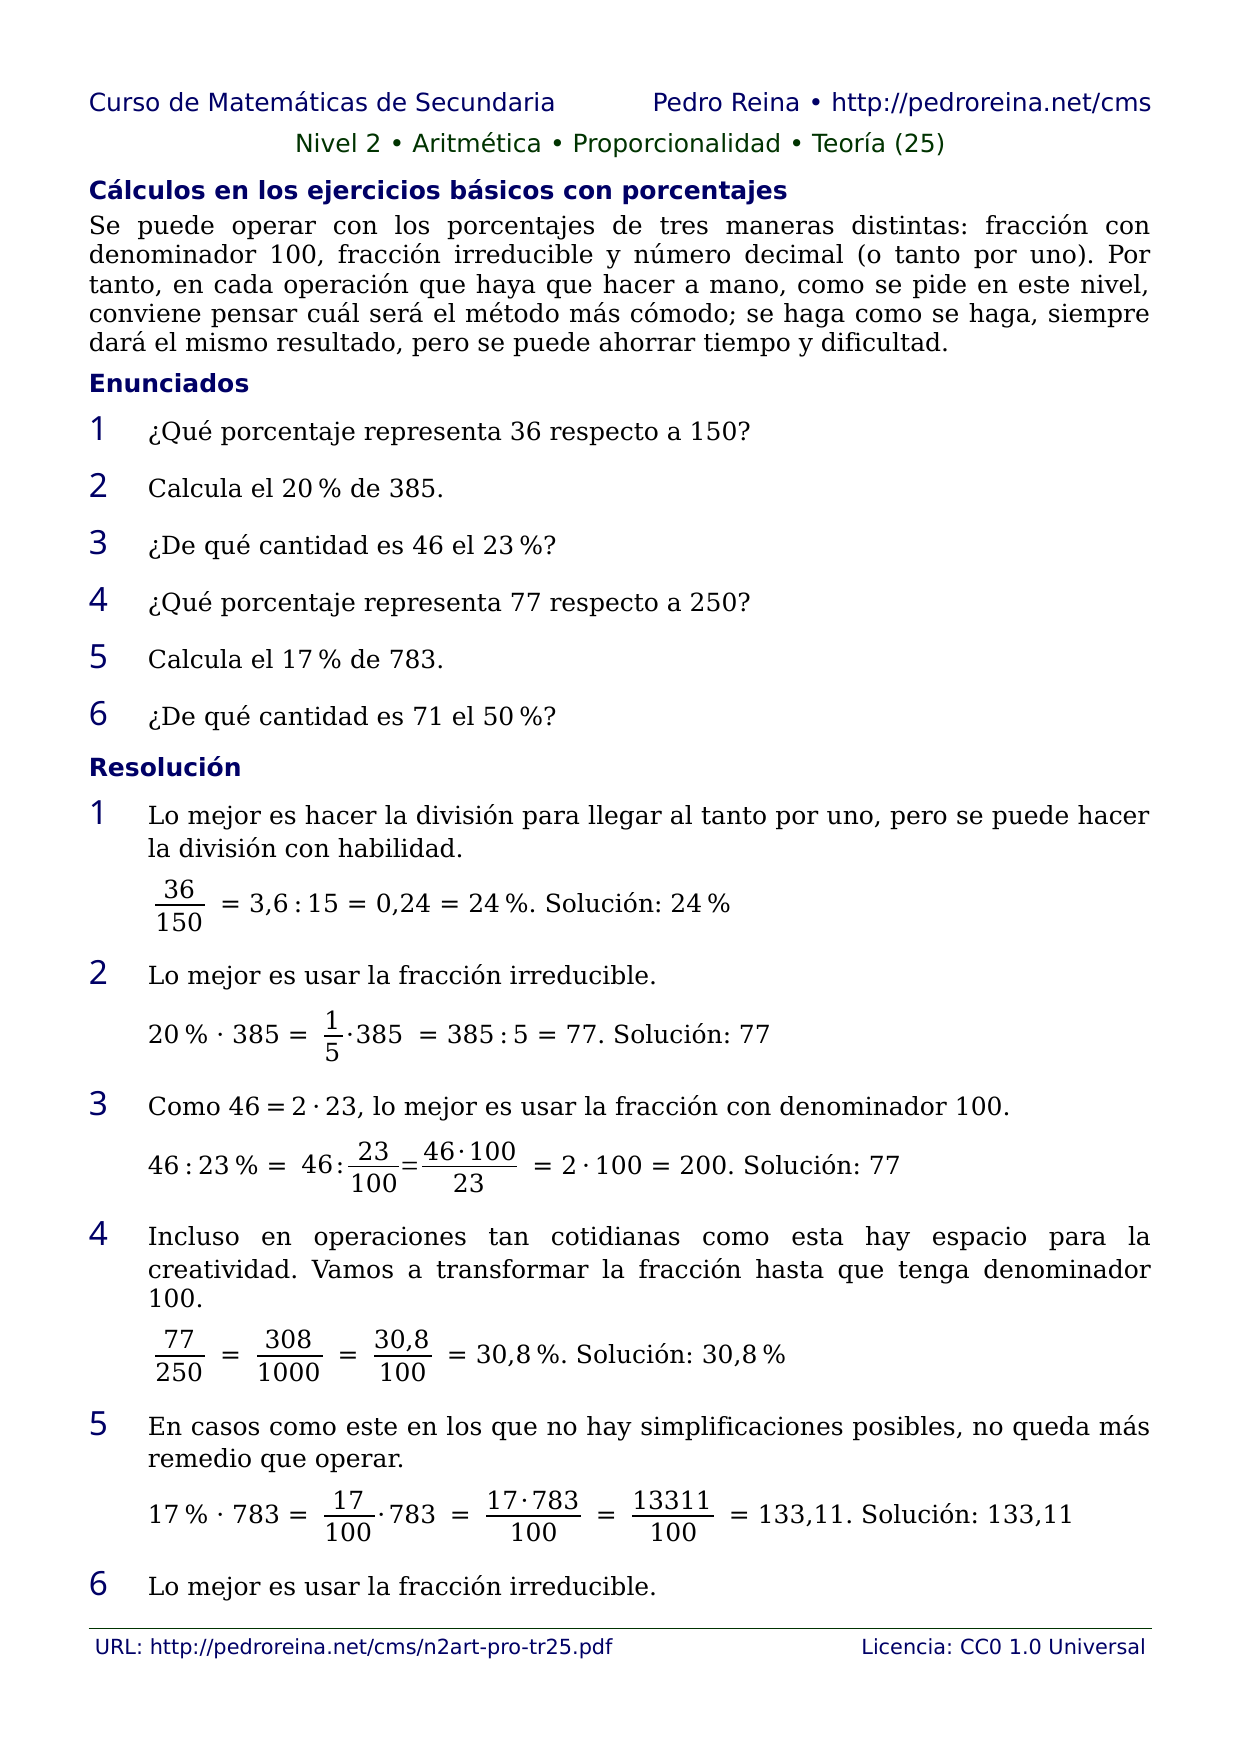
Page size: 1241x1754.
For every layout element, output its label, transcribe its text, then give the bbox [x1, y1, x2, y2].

text Cálculos en los ejercicios básicos con porcentajes [88, 176, 1152, 206]
list Lo mejor es usar la fracción irreducible. [88, 948, 1152, 994]
list Calcula el 17 % de 783. [88, 633, 1152, 678]
list Como 46 = 2 · 23, lo mejor es usar la fracción con denominador 100. [88, 1079, 1152, 1125]
text Se puede operar con los porcentajes de tres maneras distintas: fracción con denominador 100, fracción irreducible y número decimal (o tanto por uno). Por tanto, en cada operación que haya que hacer a mano, como se pide en este nivel, conviene pensar cuál será el método más cómodo; se haga como se haga, siempre dará el mismo resultado, pero se puede ahorrar tiempo y dificultad. [88, 211, 1152, 357]
text 46 : 23 % = = 2 · 100 = 200. Solución: 77 [148, 1136, 1152, 1198]
text 17 % · 783 = = = = 133,11. Solución: 133,11 [148, 1486, 1152, 1547]
list Lo mejor es hacer la división para llegar al tanto por uno, pero se puede hacer la división con habilidad. [88, 788, 1152, 863]
text Enunciados [88, 369, 1152, 398]
text = 3,6 : 15 = 0,24 = 24 %. Solución: 24 % [148, 875, 1152, 937]
list En casos como este en los que no hay simplificaciones posibles, no queda más remedio que operar. [88, 1399, 1152, 1474]
list Incluso en operaciones tan cotidianas como esta hay espacio para la creatividad. Vamos a transformar la fracción hasta que tenga denominador 100. [88, 1210, 1152, 1314]
text Curso de Matemáticas de Secundaria Pedro Reina • http://pedroreina.net/cms [88, 88, 1152, 118]
list Lo mejor es usar la fracción irreducible. [88, 1559, 1152, 1605]
list ¿De qué cantidad es 71 el 50 %? [88, 690, 1152, 736]
list ¿Qué porcentaje representa 77 respecto a 250? [88, 576, 1152, 621]
text = = = 30,8 %. Solución: 30,8 % [148, 1326, 1152, 1387]
list Calcula el 20 % de 385. [88, 461, 1152, 507]
list ¿Qué porcentaje representa 36 respecto a 150? [88, 404, 1152, 450]
text Nivel 2 • Aritmética • Proporcionalidad • Teoría (25) [88, 129, 1152, 159]
list ¿De qué cantidad es 46 el 23 %? [88, 519, 1152, 564]
text 20 % · 385 = = 385 : 5 = 77. Solución: 77 [148, 1006, 1152, 1067]
text Resolución [88, 753, 1152, 782]
